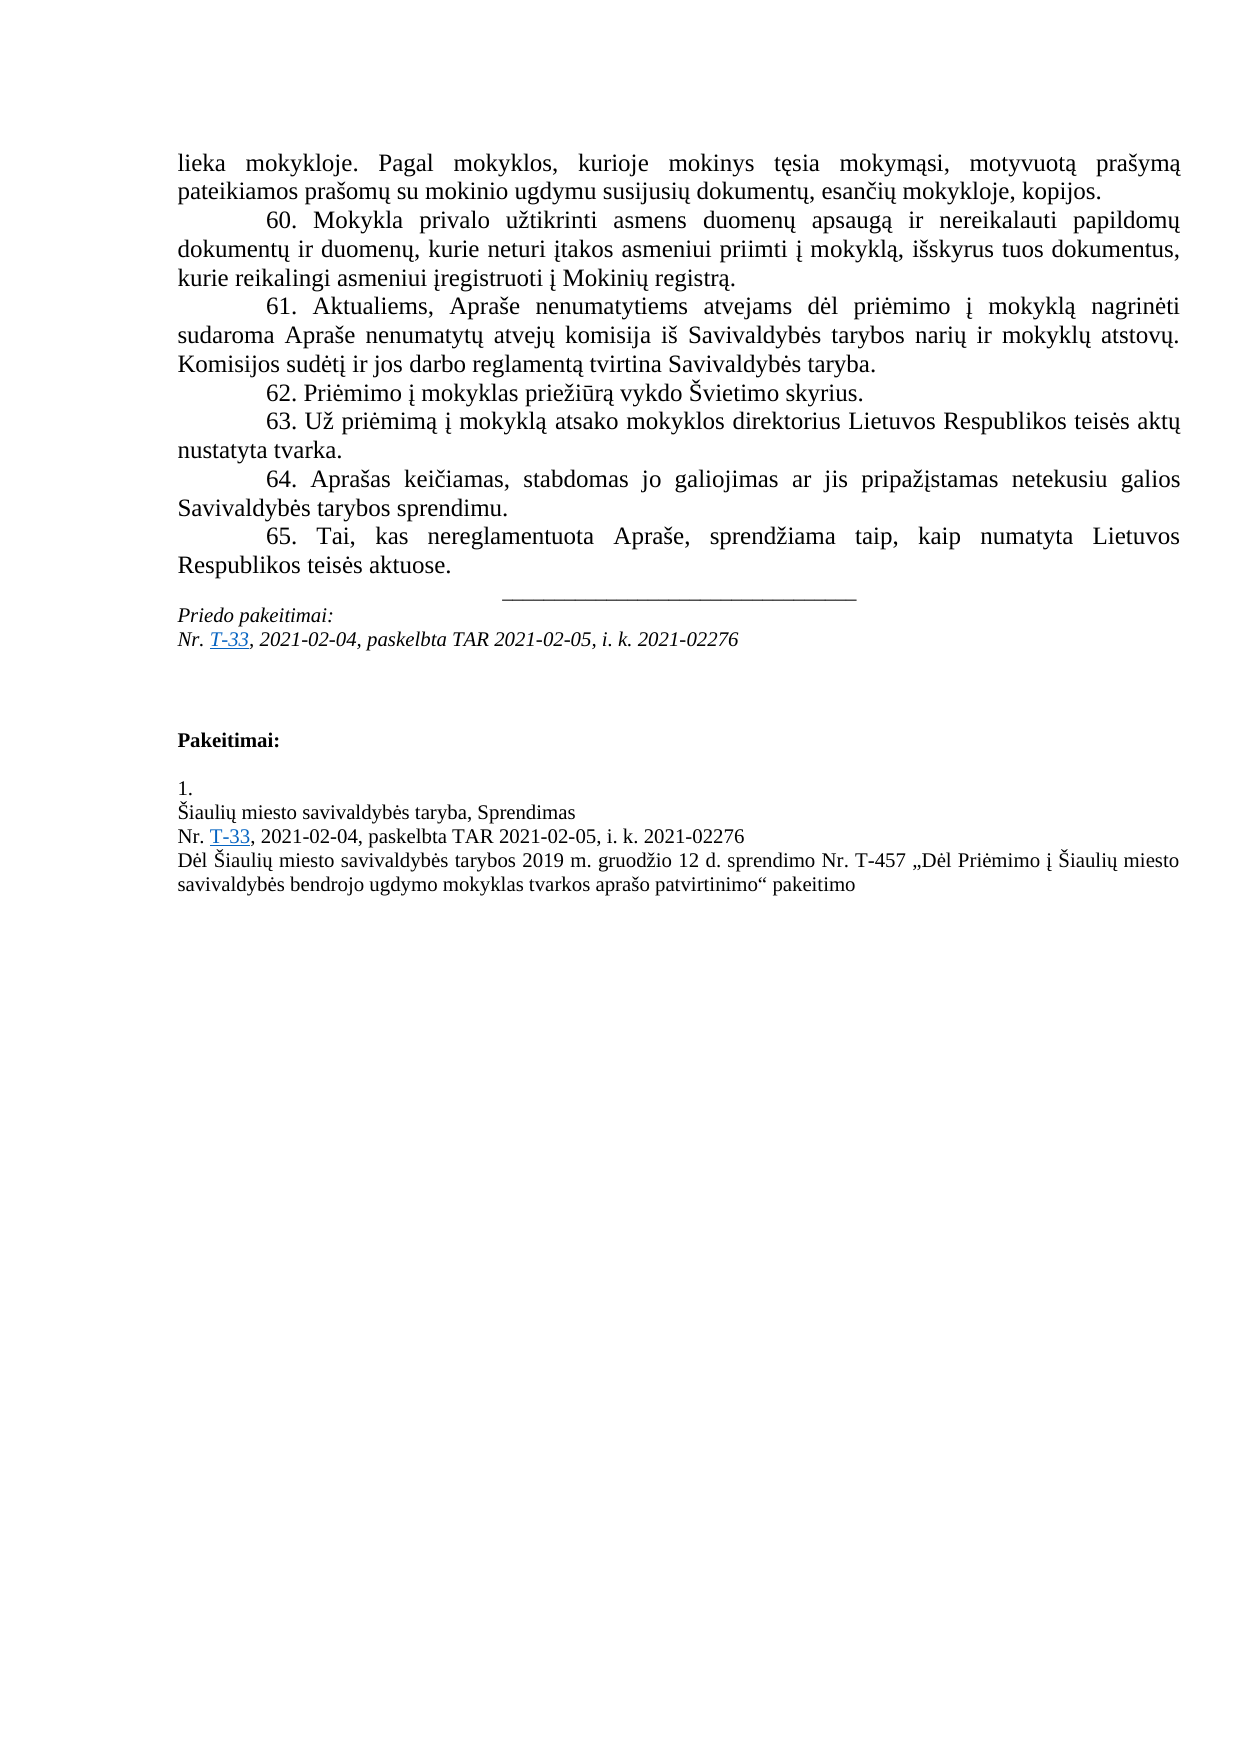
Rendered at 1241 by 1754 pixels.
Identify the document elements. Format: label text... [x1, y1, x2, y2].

text Nr. T-33, 2021-02-04, paskelbta TAR 2021-02-05, i. k. 2021-02276 [177, 824, 1181, 848]
text 60. Mokykla privalo užtikrinti asmens duomenų apsaugą ir nereikalauti papildomų dokumentų ir duomenų, kurie neturi įtakos asmeniui priimti į mokyklą, išskyrus tuos dokumentus, kurie reikalingi asmeniui įregistruoti į Mokinių registrą. [177, 205, 1181, 291]
text Nr. T-33, 2021-02-04, paskelbta TAR 2021-02-05, i. k. 2021-02276 [177, 627, 1181, 651]
text 62. Priėmimo į mokyklas priežiūrą vykdo Švietimo skyrius. [177, 378, 1181, 406]
text __________________________________ [177, 579, 1181, 603]
text Pakeitimai: [177, 728, 1181, 752]
text Šiaulių miesto savivaldybės taryba, Sprendimas [177, 800, 1181, 824]
text 63. Už priėmimą į mokyklą atsako mokyklos direktorius Lietuvos Respublikos teisės aktų nustatyta tvarka. [177, 406, 1181, 464]
text 64. Aprašas keičiamas, stabdomas jo galiojimas ar jis pripažįstamas netekusiu galios Savivaldybės tarybos sprendimu. [177, 464, 1181, 521]
text 65. Tai, kas nereglamentuota Apraše, sprendžiama taip, kaip numatyta Lietuvos Respublikos teisės aktuose. [177, 521, 1181, 579]
text 61. Aktualiems, Apraše nenumatytiems atvejams dėl priėmimo į mokyklą nagrinėti sudaroma Apraše nenumatytų atvejų komisija iš Savivaldybės tarybos narių ir mokyklų atstovų. Komisijos sudėtį ir jos darbo reglamentą tvirtina Savivaldybės taryba. [177, 291, 1181, 378]
text Dėl Šiaulių miesto savivaldybės tarybos 2019 m. gruodžio 12 d. sprendimo Nr. T-457 „Dėl Priėmimo į Šiaulių miesto savivaldybės bendrojo ugdymo mokyklas tvarkos aprašo patvirtinimo“ pakeitimo [177, 848, 1181, 896]
text Priedo pakeitimai: [177, 603, 1181, 627]
text lieka mokykloje. Pagal mokyklos, kurioje mokinys tęsia mokymąsi, motyvuotą prašymą pateikiamos prašomų su mokinio ugdymu susijusių dokumentų, esančių mokykloje, kopijos. [177, 148, 1181, 205]
text 1. [177, 776, 1181, 800]
